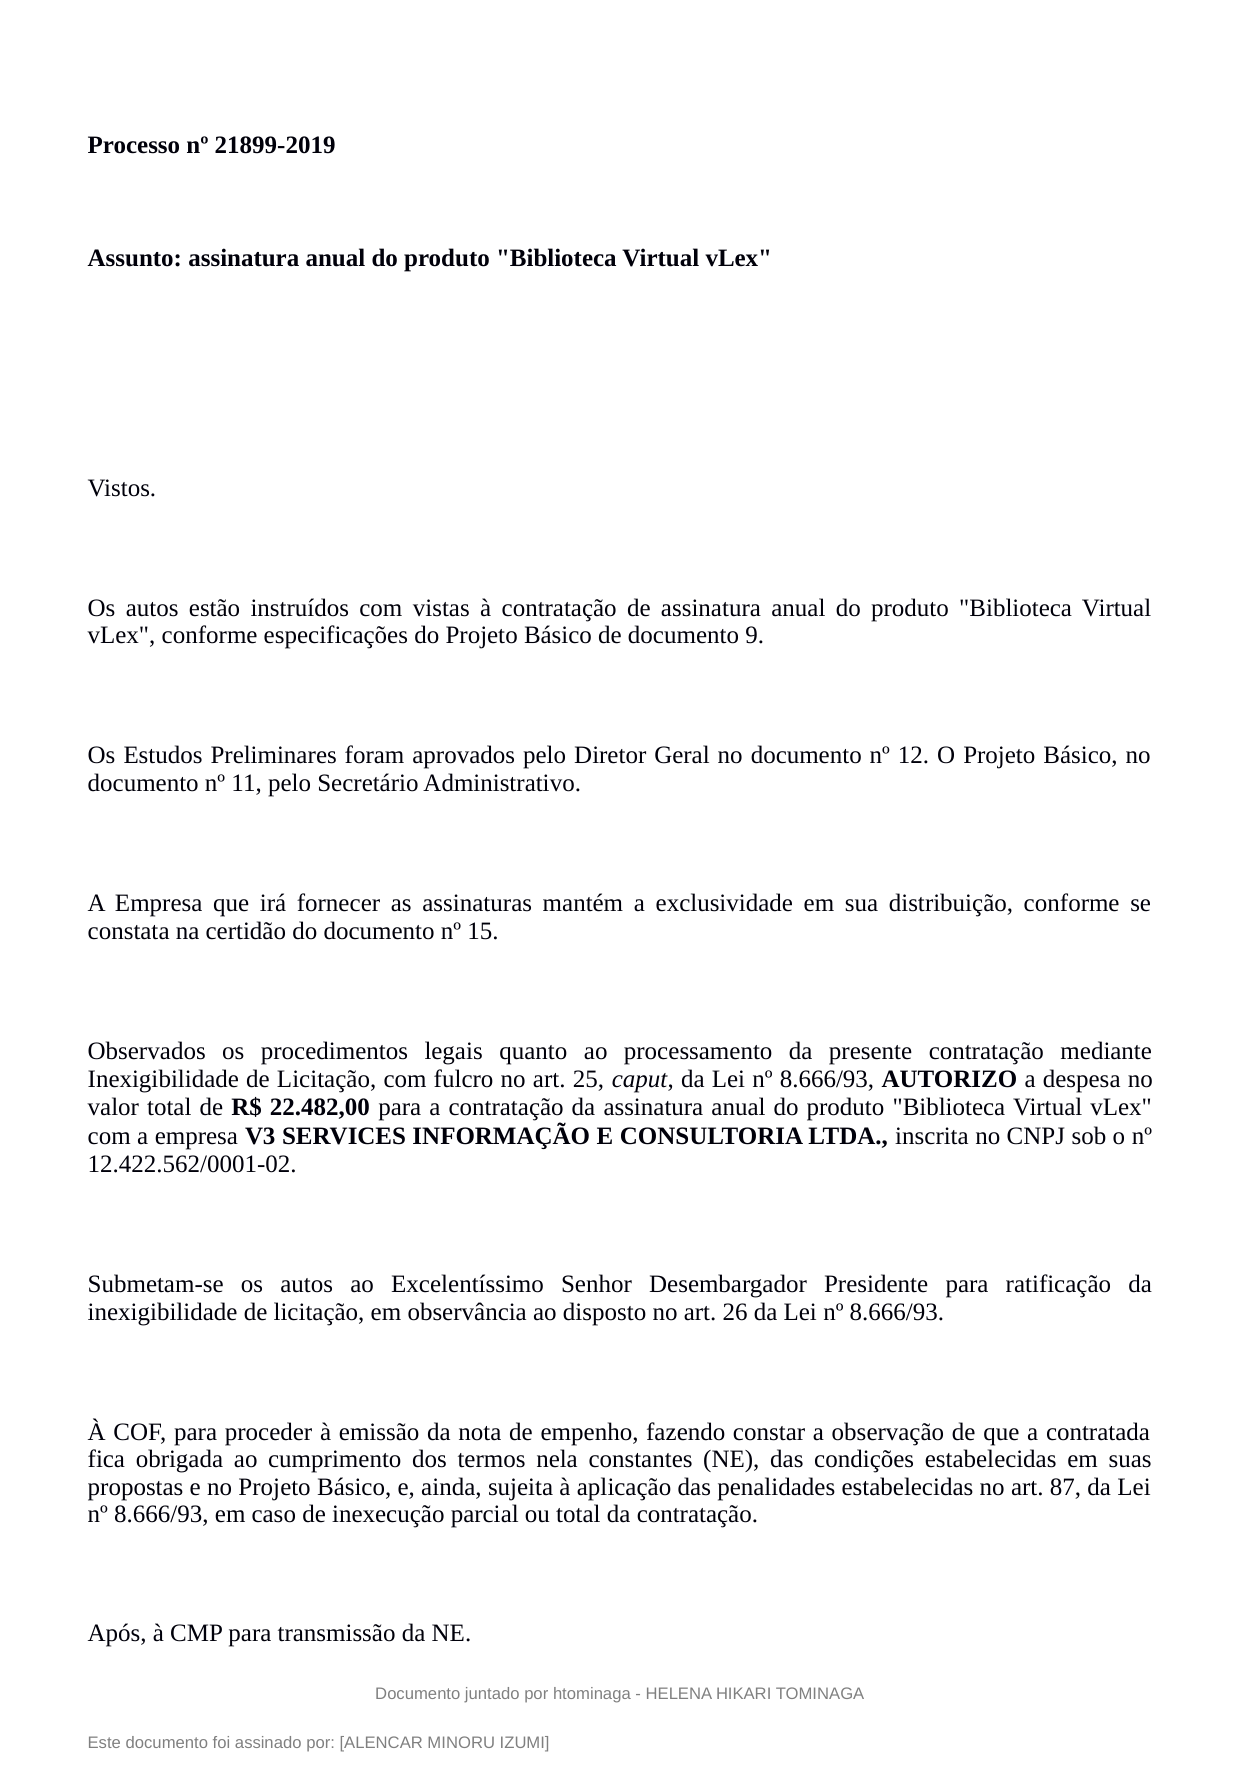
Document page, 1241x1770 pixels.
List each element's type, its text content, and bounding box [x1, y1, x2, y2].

text À COF, para proceder à emissão da nota de empenho, fazendo constar a observação de que a contratada fica obrigada ao cumprimento dos termos nela constantes (NE), das condições estabelecidas em suas propostas e no Projeto Básico, e, ainda, sujeita à aplicação das penalidades estabelecidas no art. 87, da Lei nº 8.666/93, em caso de inexecução parcial ou total da contratação. [87, 1417, 1153, 1528]
text Vistos. [87, 473, 1153, 502]
text Assunto: assinatura anual do produto "Biblioteca Virtual vLex" [87, 243, 1153, 272]
text Observados os procedimentos legais quanto ao processamento da presente contratação mediante Inexigibilidade de Licitação, com fulcro no art. 25, caput, da Lei nº 8.666/93, AUTORIZO a despesa no valor total de R$ 22.482,00 para a contratação da assinatura anual do produto "Biblioteca Virtual vLex" com a empresa V3 SERVICES INFORMAÇÃO E CONSULTORIA LTDA., inscrita no CNPJ sob o nº 12.422.562/0001-02. [87, 1036, 1153, 1178]
text Documento juntado por htominaga - HELENA HIKARI TOMINAGA [375, 1684, 1153, 1703]
text A Empresa que irá fornecer as assinaturas mantém a exclusividade em sua distribuição, conforme se constata na certidão do documento nº 15. [87, 888, 1153, 945]
text Processo nº 21899-2019 [87, 130, 1153, 159]
text Este documento foi assinado por: [ALENCAR MINORU IZUMI] [87, 1733, 1153, 1752]
text Os Estudos Preliminares foram aprovados pelo Diretor Geral no documento nº 12. O Projeto Básico, no documento nº 11, pelo Secretário Administrativo. [87, 741, 1153, 797]
text Submetam-se os autos ao Excelentíssimo Senhor Desembargador Presidente para ratificação da inexigibilidade de licitação, em observância ao disposto no art. 26 da Lei nº 8.666/93. [87, 1269, 1153, 1325]
text Após, à CMP para transmissão da NE. [87, 1618, 1153, 1647]
text Os autos estão instruídos com vistas à contratação de assinatura anual do produto "Biblioteca Virtual vLex", conforme especificações do Projeto Básico de documento 9. [87, 593, 1153, 649]
